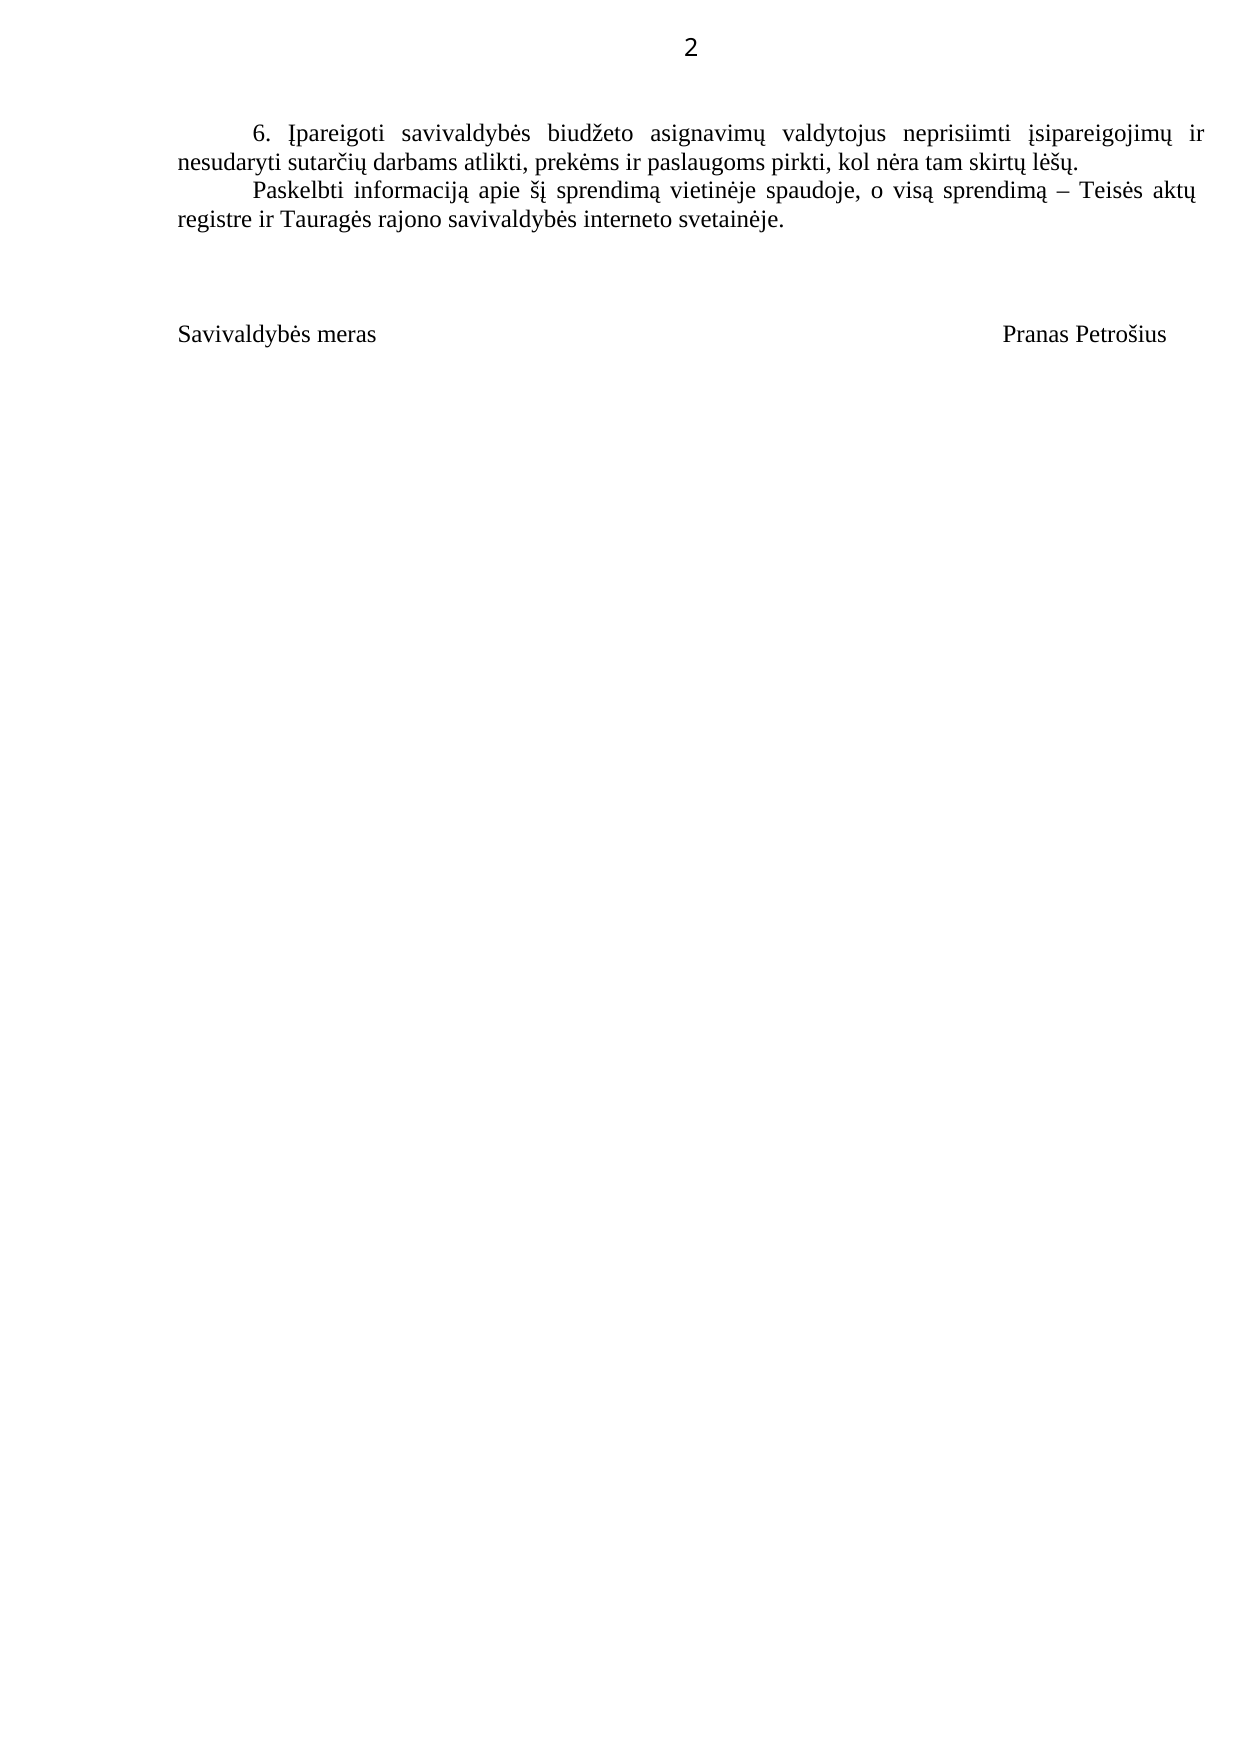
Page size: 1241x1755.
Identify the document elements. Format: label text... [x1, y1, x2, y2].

text 6. Įpareigoti savivaldybės biudžeto asignavimų valdytojus neprisiimti įsipareigojimų ir nesudaryti sutarčių darbams atlikti, prekėms ir paslaugoms pirkti, kol nėra tam skirtų lėšų. [177, 118, 1205, 176]
text Savivaldybės meras Pranas Petrošius [177, 319, 1205, 348]
text Paskelbti informaciją apie šį sprendimą vietinėje spaudoje, o visą sprendimą – Teisės aktų registre ir Tauragės rajono savivaldybės interneto svetainėje. [177, 176, 1197, 233]
